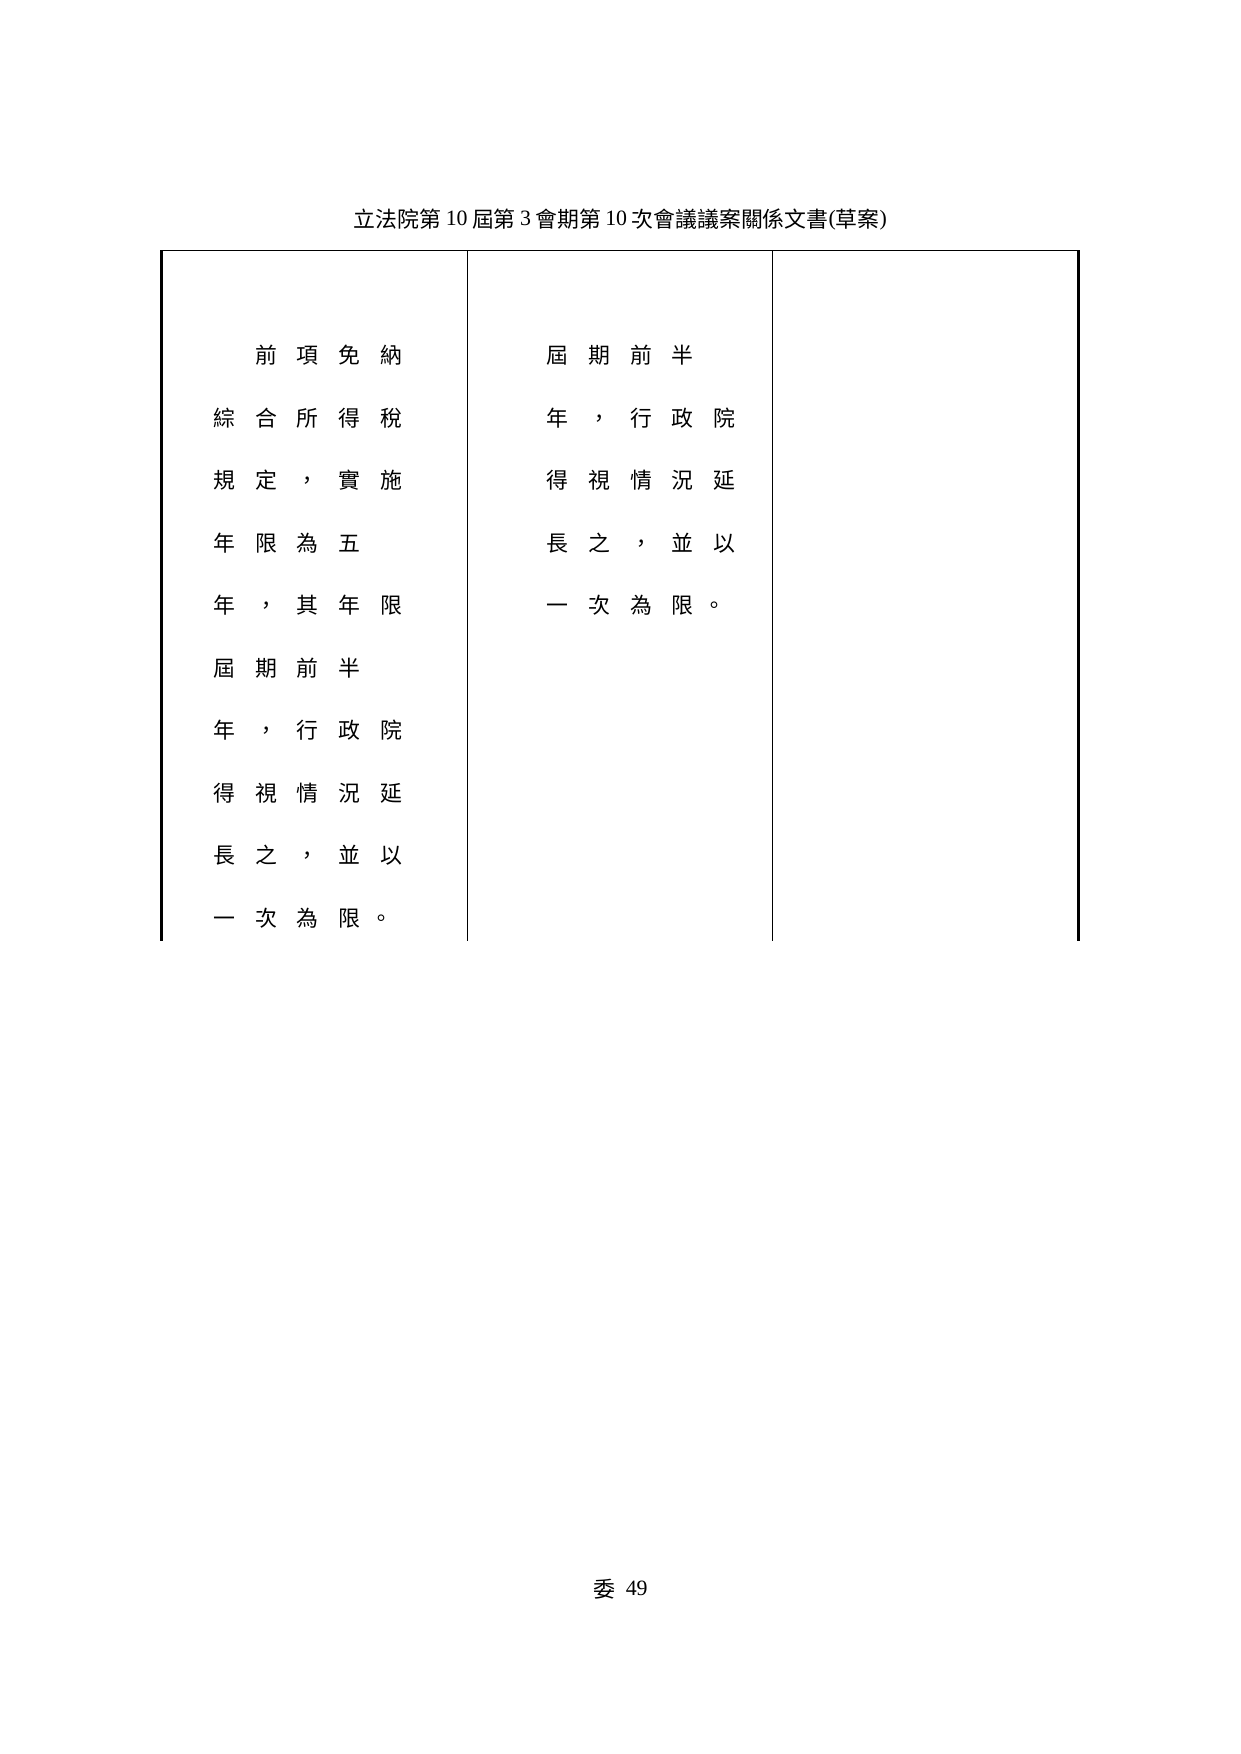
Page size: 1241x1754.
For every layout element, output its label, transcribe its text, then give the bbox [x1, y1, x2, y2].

table_cell 前項免納綜合所得稅規定，實施年限為五年，其年限屆期前半年，行政院得視情況延長之，並以一次為限。 [163, 251, 467, 941]
table_cell 屆期前半年，行政院得視情況延長之，並以一次為限。 [468, 251, 772, 941]
table_cell [773, 251, 1077, 941]
